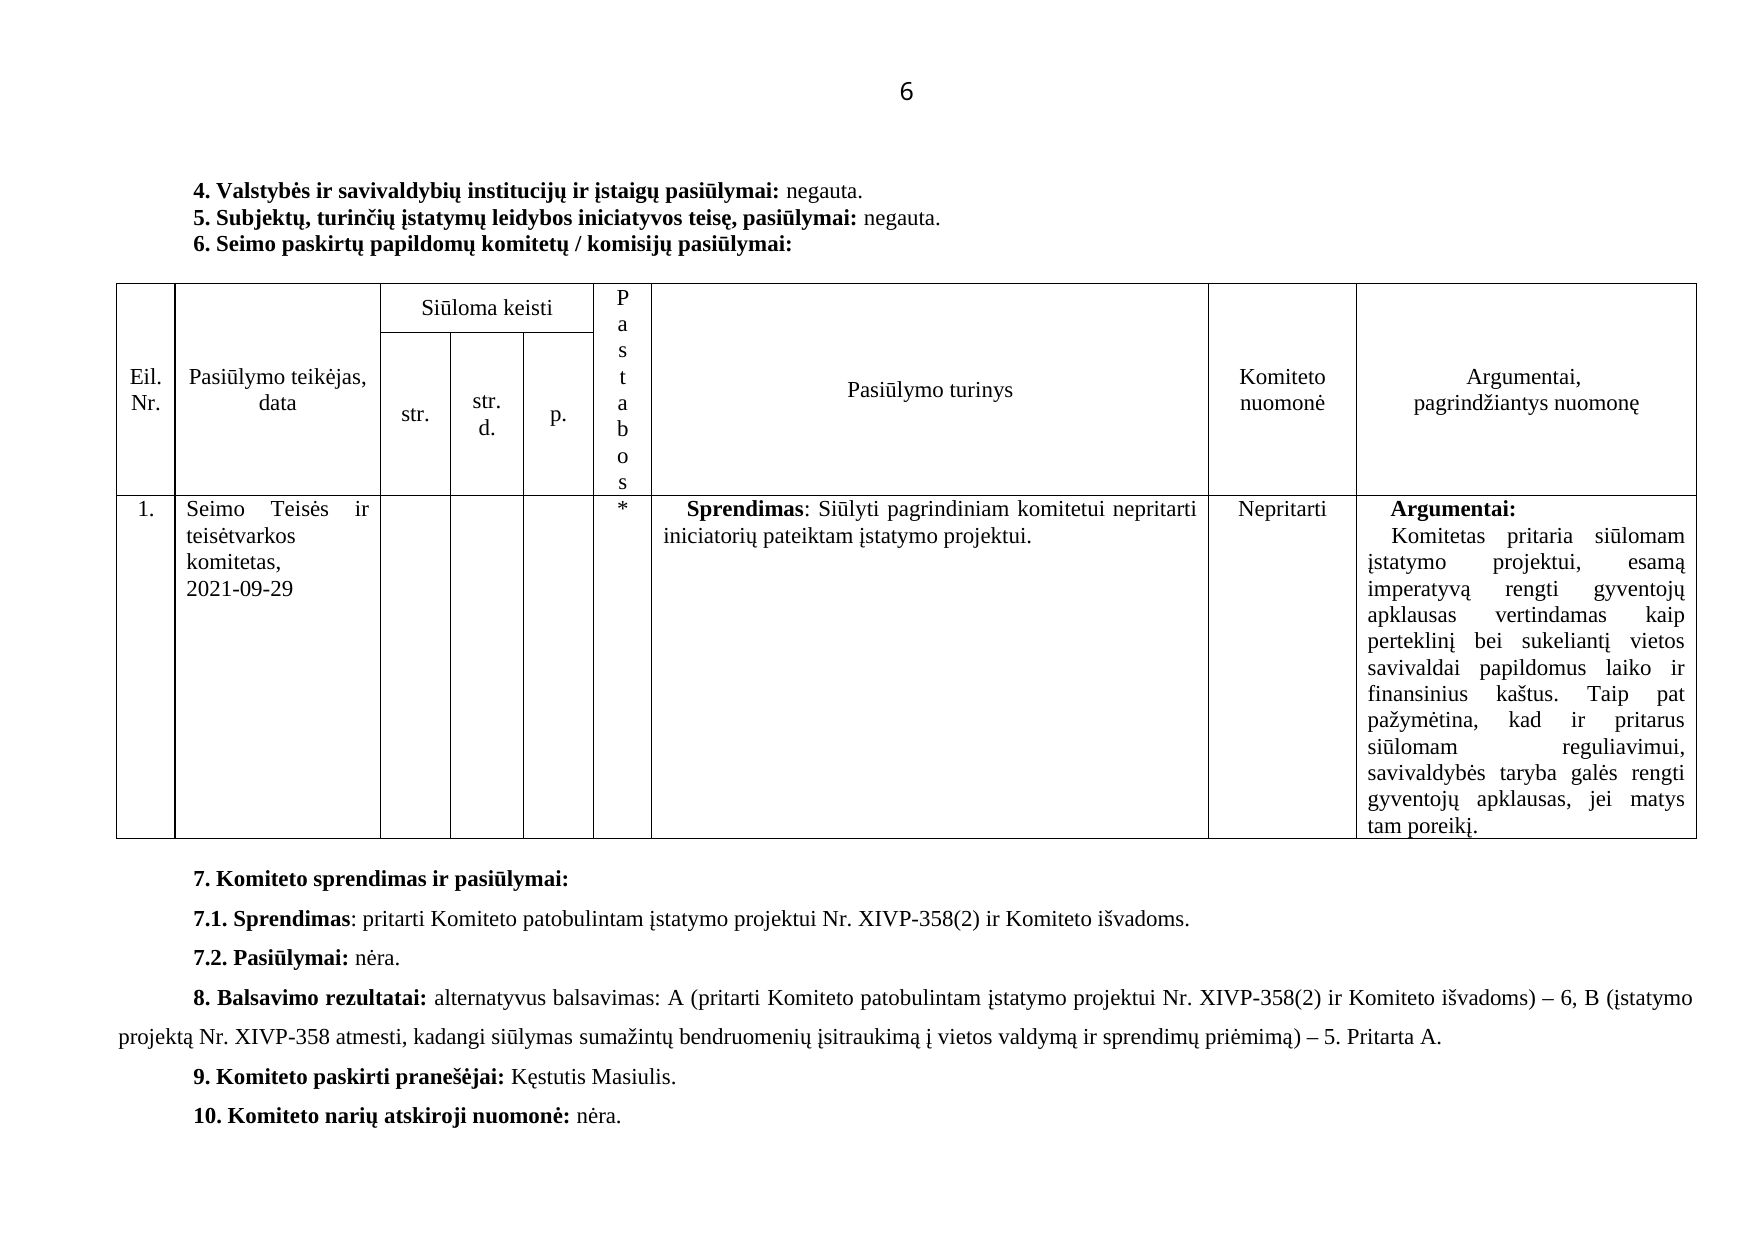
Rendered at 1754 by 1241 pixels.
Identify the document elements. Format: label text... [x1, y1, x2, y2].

table_header Argumentai, pagrindžiantys nuomonę [1357, 284, 1696, 494]
table_cell p. [524, 333, 593, 494]
table_header Komiteto nuomonė [1209, 284, 1356, 494]
table_cell [381, 496, 450, 838]
table_cell Sprendimas: Siūlyti pagrindiniam komitetui nepritarti iniciatorių pateiktam įstatymo projektui. [652, 496, 1208, 838]
table_cell [524, 496, 593, 838]
text 7.2. Pasiūlymai: nėra. [118, 944, 1695, 971]
text 9. Komiteto paskirti pranešėjai: Kęstutis Masiulis. [118, 1063, 1695, 1089]
table_header Pasiūlymo teikėjas, data [176, 284, 380, 494]
text 8. Balsavimo rezultatai: alternatyvus balsavimas: A (pritarti Komiteto patobulintam įstatymo projektui Nr. XIVP-358(2) ir Komiteto išvadoms) – 6, B (įstatymo projektą Nr. XIVP-358 atmesti, kadangi siūlymas sumažintų bendruomenių įsitraukimą į vietos valdymą ir sprendimų priėmimą) – 5. Pritarta A. [118, 984, 1695, 1050]
text 5. Subjektų, turinčių įstatymų leidybos iniciatyvos teisę, pasiūlymai: negauta. [118, 203, 1695, 230]
text 7.1. Sprendimas: pritarti Komiteto patobulintam įstatymo projektui Nr. XIVP-358(2) ir Komiteto išvadoms. [118, 905, 1695, 931]
table_header Pasiūlymo turinys [652, 284, 1208, 494]
text 7. Komiteto sprendimas ir pasiūlymai: [118, 866, 1695, 892]
table_cell Nepritarti [1209, 496, 1356, 838]
text 6. Seimo paskirtų papildomų komitetų / komisijų pasiūlymai: [118, 230, 1695, 256]
table_cell Argumentai: Komitetas pritaria siūlomam įstatymo projektui, esamą imperatyvą rengti gyventojų apklausas vertindamas kaip perteklinį bei sukeliantį vietos savivaldai papildomus laiko ir finansinius kaštus. Taip pat pažymėtina, kad ir pritarus siūlomam reguliavimui, savivaldybės taryba galės rengti gyventojų apklausas, jei matys tam poreikį. [1357, 496, 1696, 838]
table_cell str. [381, 333, 450, 494]
table_cell * [594, 496, 651, 838]
table_cell [451, 496, 523, 838]
table_header Eil. Nr. [117, 284, 174, 494]
table_header Pastabos [594, 284, 651, 494]
text 10. Komiteto narių atskiroji nuomonė: nėra. [118, 1102, 1695, 1129]
text 4. Valstybės ir savivaldybių institucijų ir įstaigų pasiūlymai: negauta. [118, 177, 1695, 203]
table_cell 1. [117, 496, 174, 838]
table_header Siūloma keisti [381, 284, 593, 332]
table_cell Seimo Teisės ir teisėtvarkos komitetas, 2021-09-29 [176, 496, 380, 838]
table_cell str. d. [451, 333, 523, 494]
